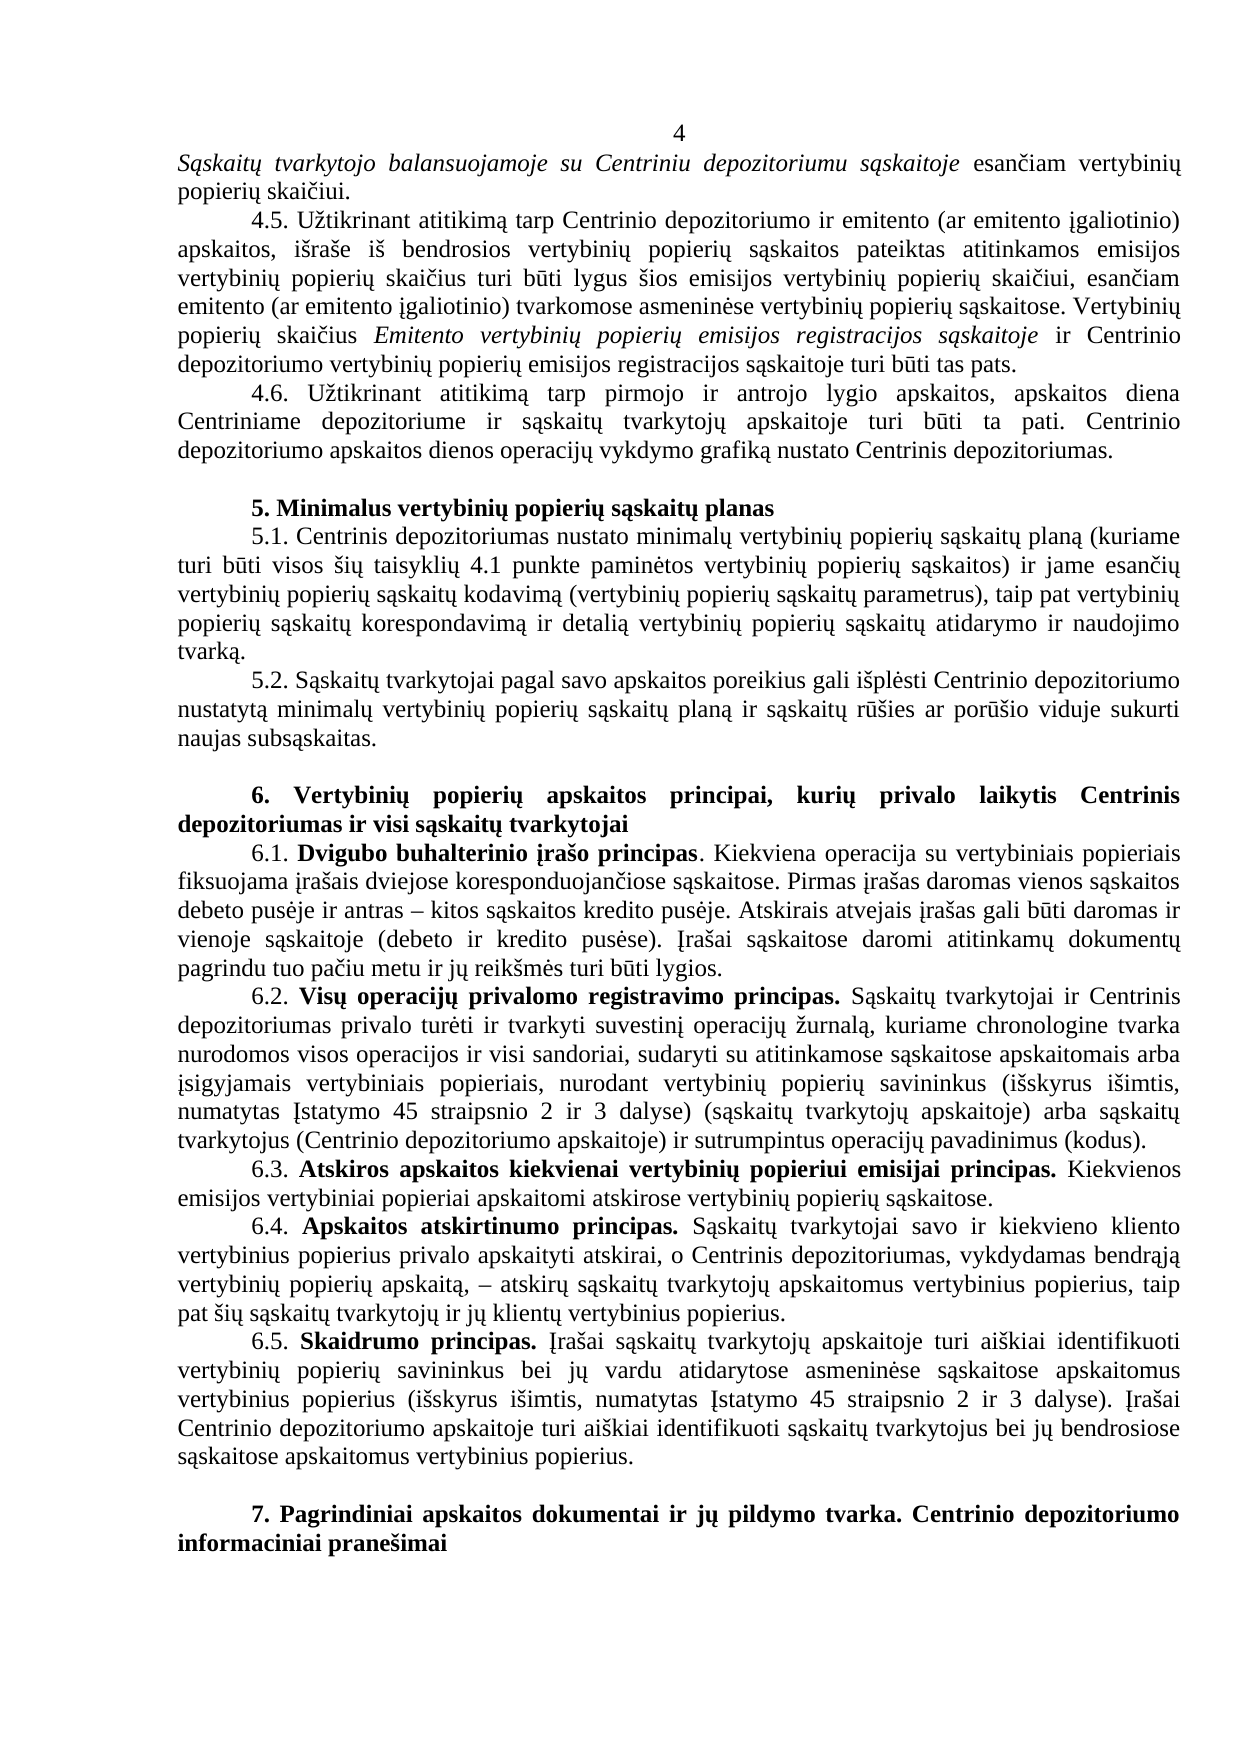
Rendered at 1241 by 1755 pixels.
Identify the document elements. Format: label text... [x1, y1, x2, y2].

text 6.5. Skaidrumo principas. Įrašai sąskaitų tvarkytojų apskaitoje turi aiškiai identifikuoti vertybinių popierių savininkus bei jų vardu atidarytose asmeninėse sąskaitose apskaitomus vertybinius popierius (išskyrus išimtis, numatytas Įstatymo 45 straipsnio 2 ir 3 dalyse). Įrašai Centrinio depozitoriumo apskaitoje turi aiškiai identifikuoti sąskaitų tvarkytojus bei jų bendrosiose sąskaitose apskaitomus vertybinius popierius. [177, 1326, 1181, 1470]
text 5. Minimalus vertybinių popierių sąskaitų planas [177, 493, 1181, 521]
text 6.1. Dvigubo buhalterinio įrašo principas. Kiekviena operacija su vertybiniais popieriais fiksuojama įrašais dviejose koresponduojančiose sąskaitose. Pirmas įrašas daromas vienos sąskaitos debeto pusėje ir antras – kitos sąskaitos kredito pusėje. Atskirais atvejais įrašas gali būti daromas ir vienoje sąskaitoje (debeto ir kredito pusėse). Įrašai sąskaitose daromi atitinkamų dokumentų pagrindu tuo pačiu metu ir jų reikšmės turi būti lygios. [177, 838, 1181, 981]
text 4.6. Užtikrinant atitikimą tarp pirmojo ir antrojo lygio apskaitos, apskaitos diena Centriniame depozitoriume ir sąskaitų tvarkytojų apskaitoje turi būti ta pati. Centrinio depozitoriumo apskaitos dienos operacijų vykdymo grafiką nustato Centrinis depozitoriumas. [177, 378, 1181, 464]
text 4.5. Užtikrinant atitikimą tarp Centrinio depozitoriumo ir emitento (ar emitento įgaliotinio) apskaitos, išraše iš bendrosios vertybinių popierių sąskaitos pateiktas atitinkamos emisijos vertybinių popierių skaičius turi būti lygus šios emisijos vertybinių popierių skaičiui, esančiam emitento (ar emitento įgaliotinio) tvarkomose asmeninėse vertybinių popierių sąskaitose. Vertybinių popierių skaičius Emitento vertybinių popierių emisijos registracijos sąskaitoje ir Centrinio depozitoriumo vertybinių popierių emisijos registracijos sąskaitoje turi būti tas pats. [177, 205, 1181, 378]
text 5.1. Centrinis depozitoriumas nustato minimalų vertybinių popierių sąskaitų planą (kuriame turi būti visos šių taisyklių 4.1 punkte paminėtos vertybinių popierių sąskaitos) ir jame esančių vertybinių popierių sąskaitų kodavimą (vertybinių popierių sąskaitų parametrus), taip pat vertybinių popierių sąskaitų korespondavimą ir detalią vertybinių popierių sąskaitų atidarymo ir naudojimo tvarką. [177, 521, 1181, 665]
text 5.2. Sąskaitų tvarkytojai pagal savo apskaitos poreikius gali išplėsti Centrinio depozitoriumo nustatytą minimalų vertybinių popierių sąskaitų planą ir sąskaitų rūšies ar porūšio viduje sukurti naujas subsąskaitas. [177, 665, 1181, 751]
text 6.2. Visų operacijų privalomo registravimo principas. Sąskaitų tvarkytojai ir Centrinis depozitoriumas privalo turėti ir tvarkyti suvestinį operacijų žurnalą, kuriame chronologine tvarka nurodomos visos operacijos ir visi sandoriai, sudaryti su atitinkamose sąskaitose apskaitomais arba įsigyjamais vertybiniais popieriais, nurodant vertybinių popierių savininkus (išskyrus išimtis, numatytas Įstatymo 45 straipsnio 2 ir 3 dalyse) (sąskaitų tvarkytojų apskaitoje) arba sąskaitų tvarkytojus (Centrinio depozitoriumo apskaitoje) ir sutrumpintus operacijų pavadinimus (kodus). [177, 981, 1181, 1154]
text Sąskaitų tvarkytojo balansuojamoje su Centriniu depozitoriumu sąskaitoje esančiam vertybinių popierių skaičiui. [177, 148, 1181, 205]
text 6. Vertybinių popierių apskaitos principai, kurių privalo laikytis Centrinis depozitoriumas ir visi sąskaitų tvarkytojai [177, 780, 1181, 838]
text 7. Pagrindiniai apskaitos dokumentai ir jų pildymo tvarka. Centrinio depozitoriumo informaciniai pranešimai [177, 1499, 1181, 1556]
text 6.4. Apskaitos atskirtinumo principas. Sąskaitų tvarkytojai savo ir kiekvieno kliento vertybinius popierius privalo apskaityti atskirai, o Centrinis depozitoriumas, vykdydamas bendrąją vertybinių popierių apskaitą, – atskirų sąskaitų tvarkytojų apskaitomus vertybinius popierius, taip pat šių sąskaitų tvarkytojų ir jų klientų vertybinius popierius. [177, 1211, 1181, 1326]
text 6.3. Atskiros apskaitos kiekvienai vertybinių popieriui emisijai principas. Kiekvienos emisijos vertybiniai popieriai apskaitomi atskirose vertybinių popierių sąskaitose. [177, 1154, 1181, 1211]
